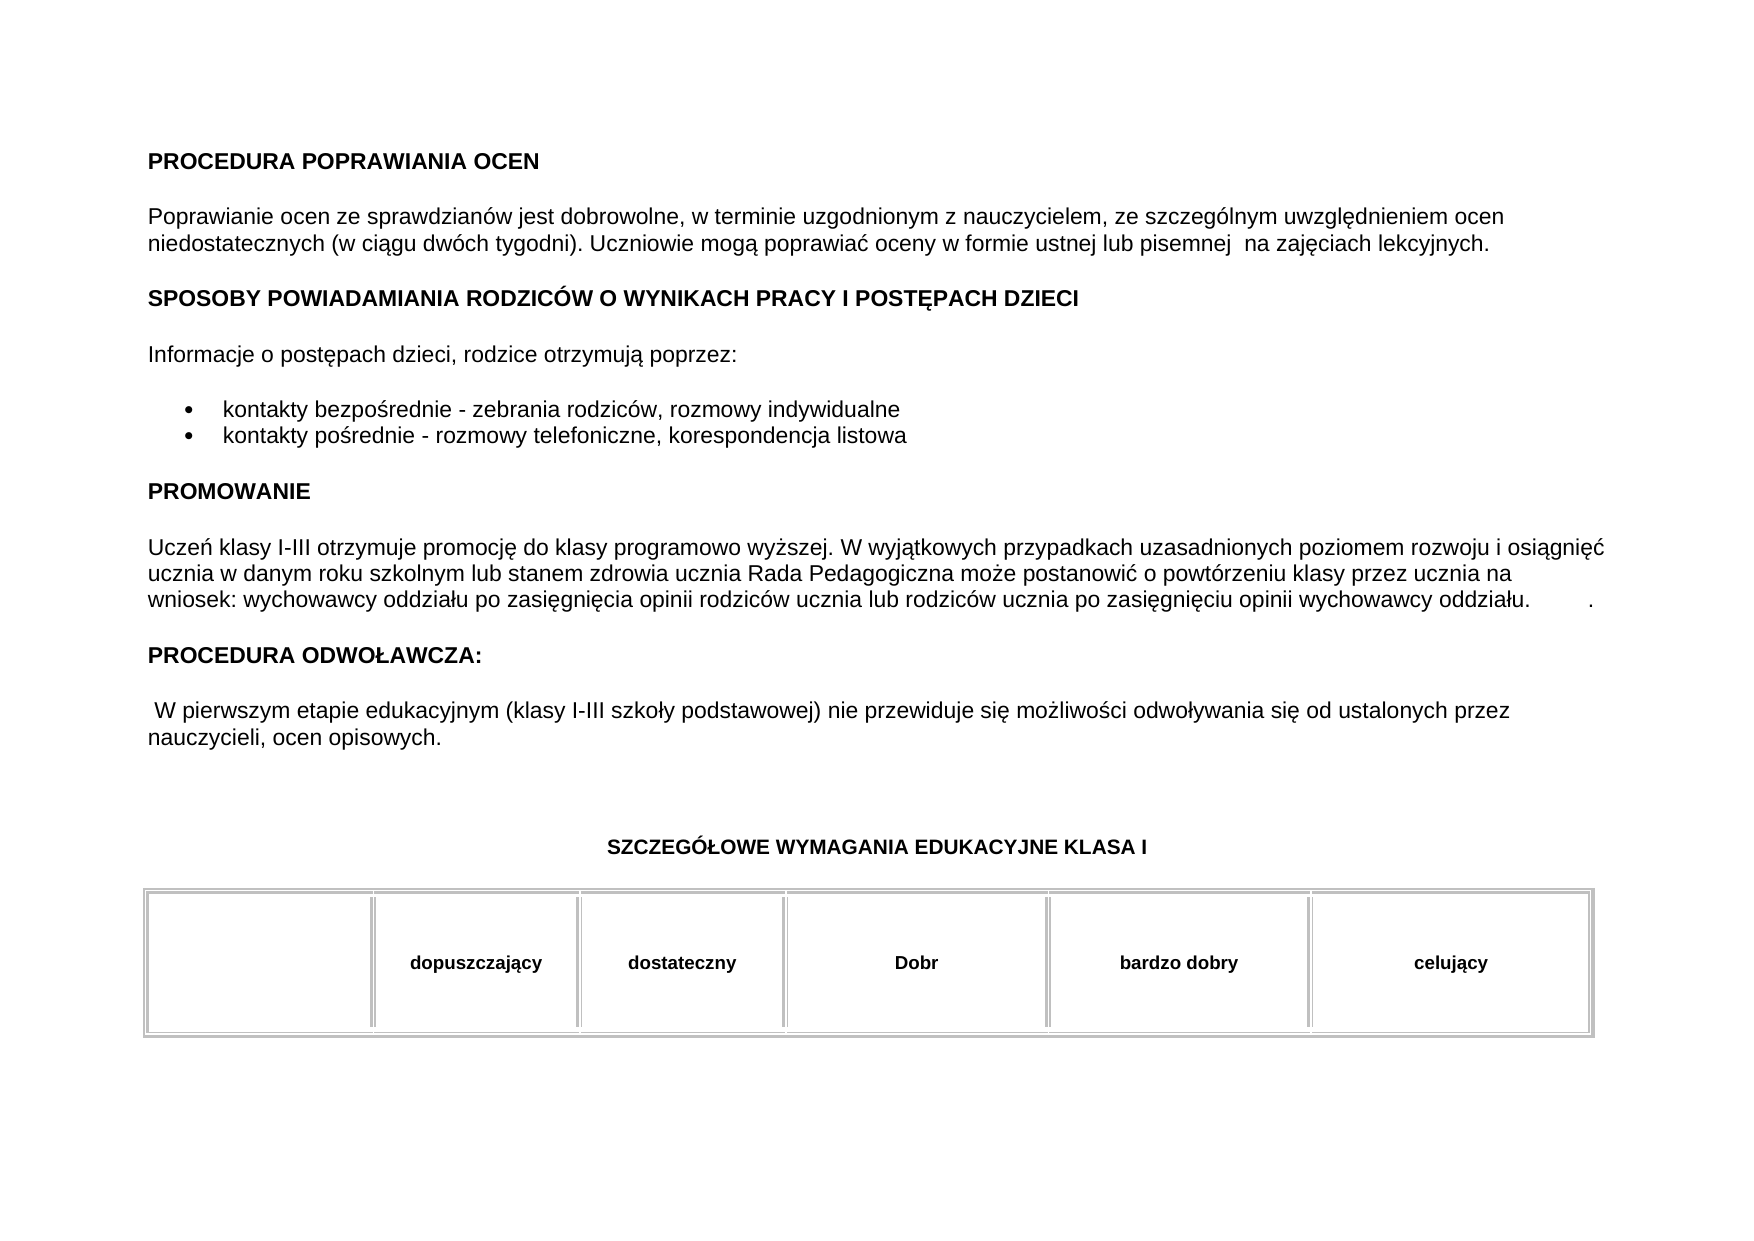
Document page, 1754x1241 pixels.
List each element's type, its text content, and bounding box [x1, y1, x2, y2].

table_header dopuszczający [373, 890, 579, 1031]
list kontakty bezpośrednie - zebrania rodziców, rozmowy indywidualne [185, 396, 1606, 422]
table_header Dobr [785, 890, 1048, 1031]
text PROCEDURA ODWOŁAWCZA: [148, 642, 1606, 668]
table_header dostateczny [579, 890, 785, 1031]
text W pierwszym etapie edukacyjnym (klasy I-III szkoły podstawowej) nie przewiduje się możliwości odwoływania się od ustalonych przez nauczycieli, ocen opisowych. [148, 697, 1606, 750]
table_header [149, 894, 373, 1031]
text Poprawianie ocen ze sprawdzianów jest dobrowolne, w terminie uzgodnionym z nauczycielem, ze szczególnym uwzględnieniem ocen niedostatecznych (w ciągu dwóch tygodni). Uczniowie mogą poprawiać oceny w formie ustnej lub pisemnej na zajęciach lekcyjnych. [148, 203, 1606, 256]
text Uczeń klasy I-III otrzymuje promocję do klasy programowo wyższej. W wyjątkowych przypadkach uzasadnionych poziomem rozwoju i osiągnięć ucznia w danym roku szkolnym lub stanem zdrowia ucznia Rada Pedagogiczna może postanowić o powtórzeniu klasy przez ucznia na wniosek: wychowawcy oddziału po zasięgnięcia opinii rodziców ucznia lub rodziców ucznia po zasięgnięciu opinii wychowawcy oddziału. . [148, 533, 1606, 613]
table_header celujący [1310, 890, 1591, 1031]
text PROMOWANIE [148, 478, 1606, 504]
table_header bardzo dobry [1048, 890, 1310, 1031]
text SZCZEGÓŁOWE WYMAGANIA EDUKACYJNE KLASA I [148, 835, 1606, 859]
text PROCEDURA POPRAWIANIA OCEN [148, 148, 1606, 174]
list kontakty pośrednie - rozmowy telefoniczne, korespondencja listowa [185, 422, 1606, 449]
text Informacje o postępach dzieci, rodzice otrzymują poprzez: [148, 341, 1606, 367]
text SPOSOBY POWIADAMIANIA RODZICÓW O WYNIKACH PRACY I POSTĘPACH DZIECI [148, 285, 1606, 311]
